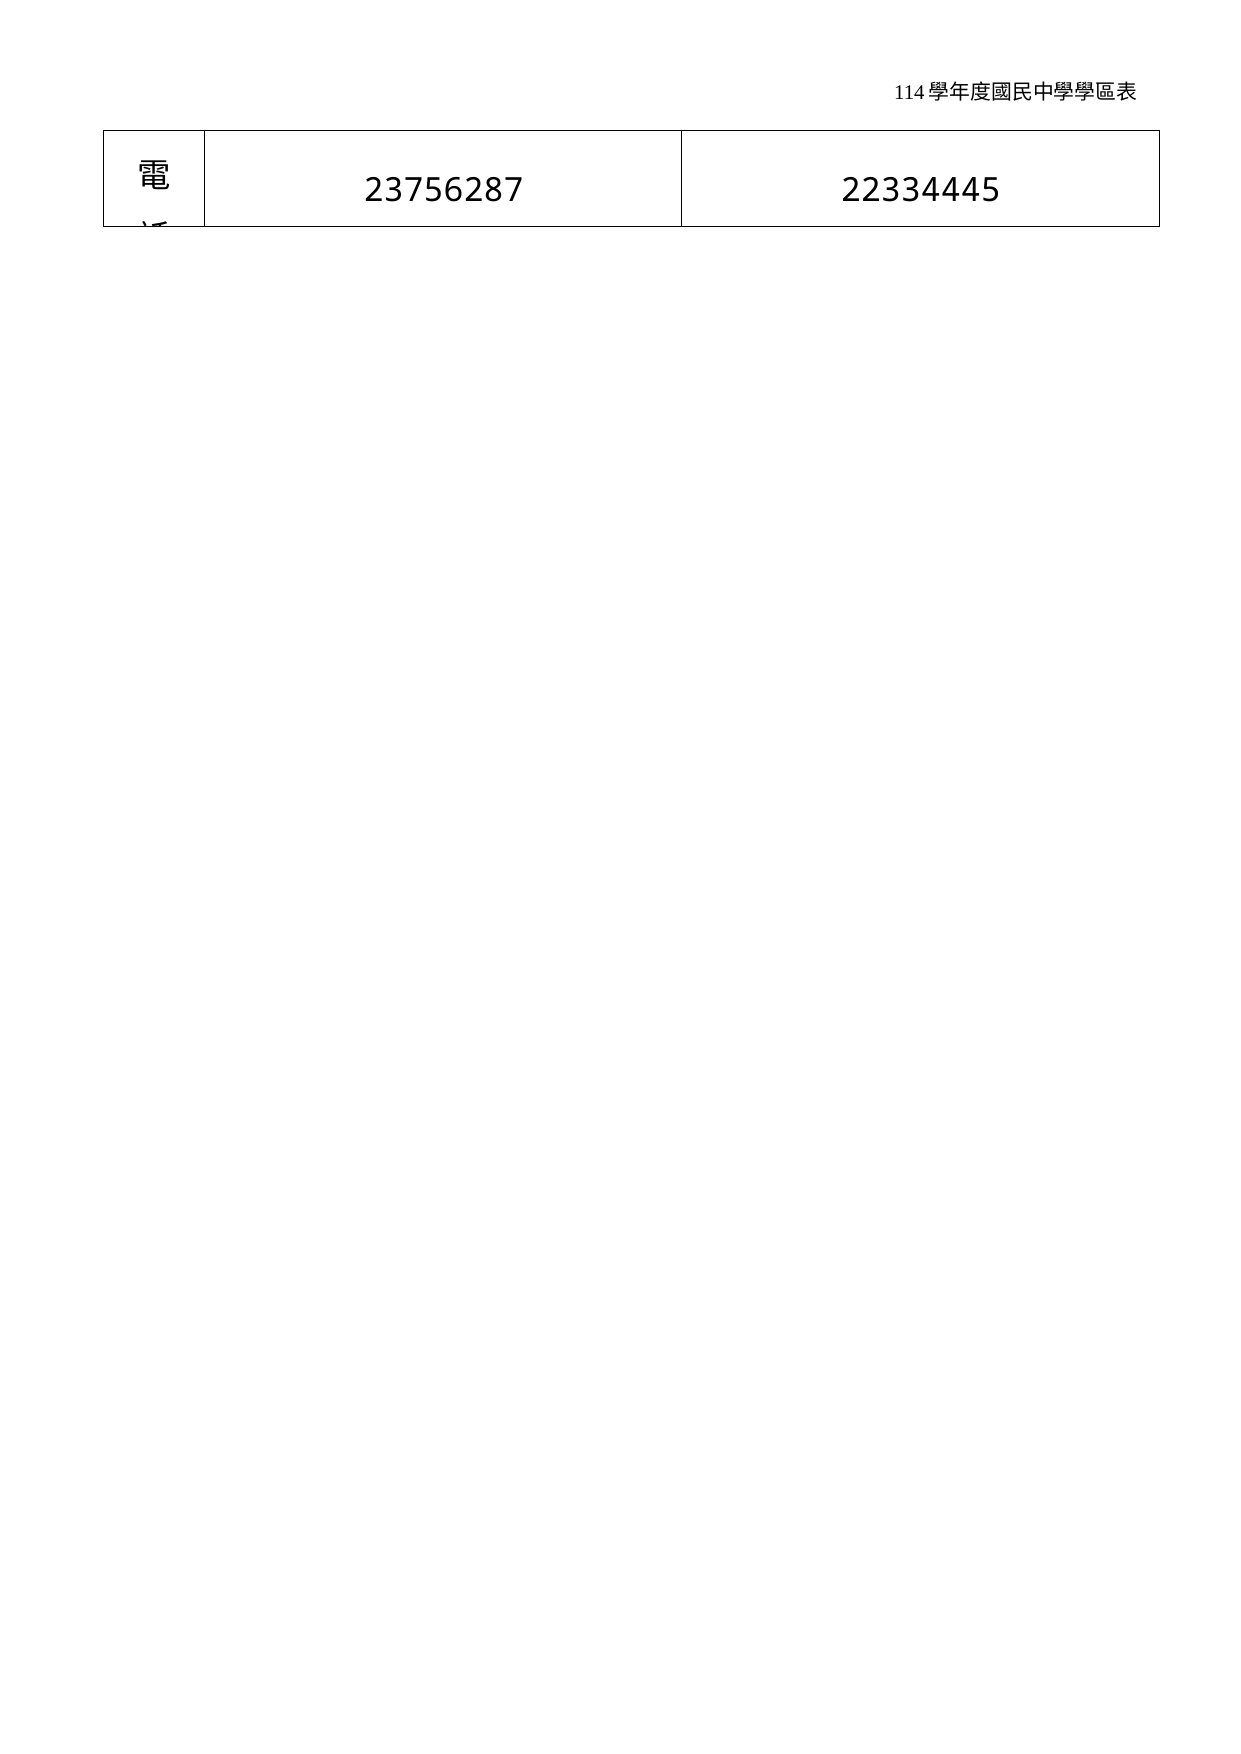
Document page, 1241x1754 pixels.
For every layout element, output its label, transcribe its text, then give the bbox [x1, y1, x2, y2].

table_cell 23756287 [205, 131, 681, 226]
table_cell 22334445 [682, 131, 1159, 226]
table_cell 電話聯絡 [104, 131, 204, 226]
